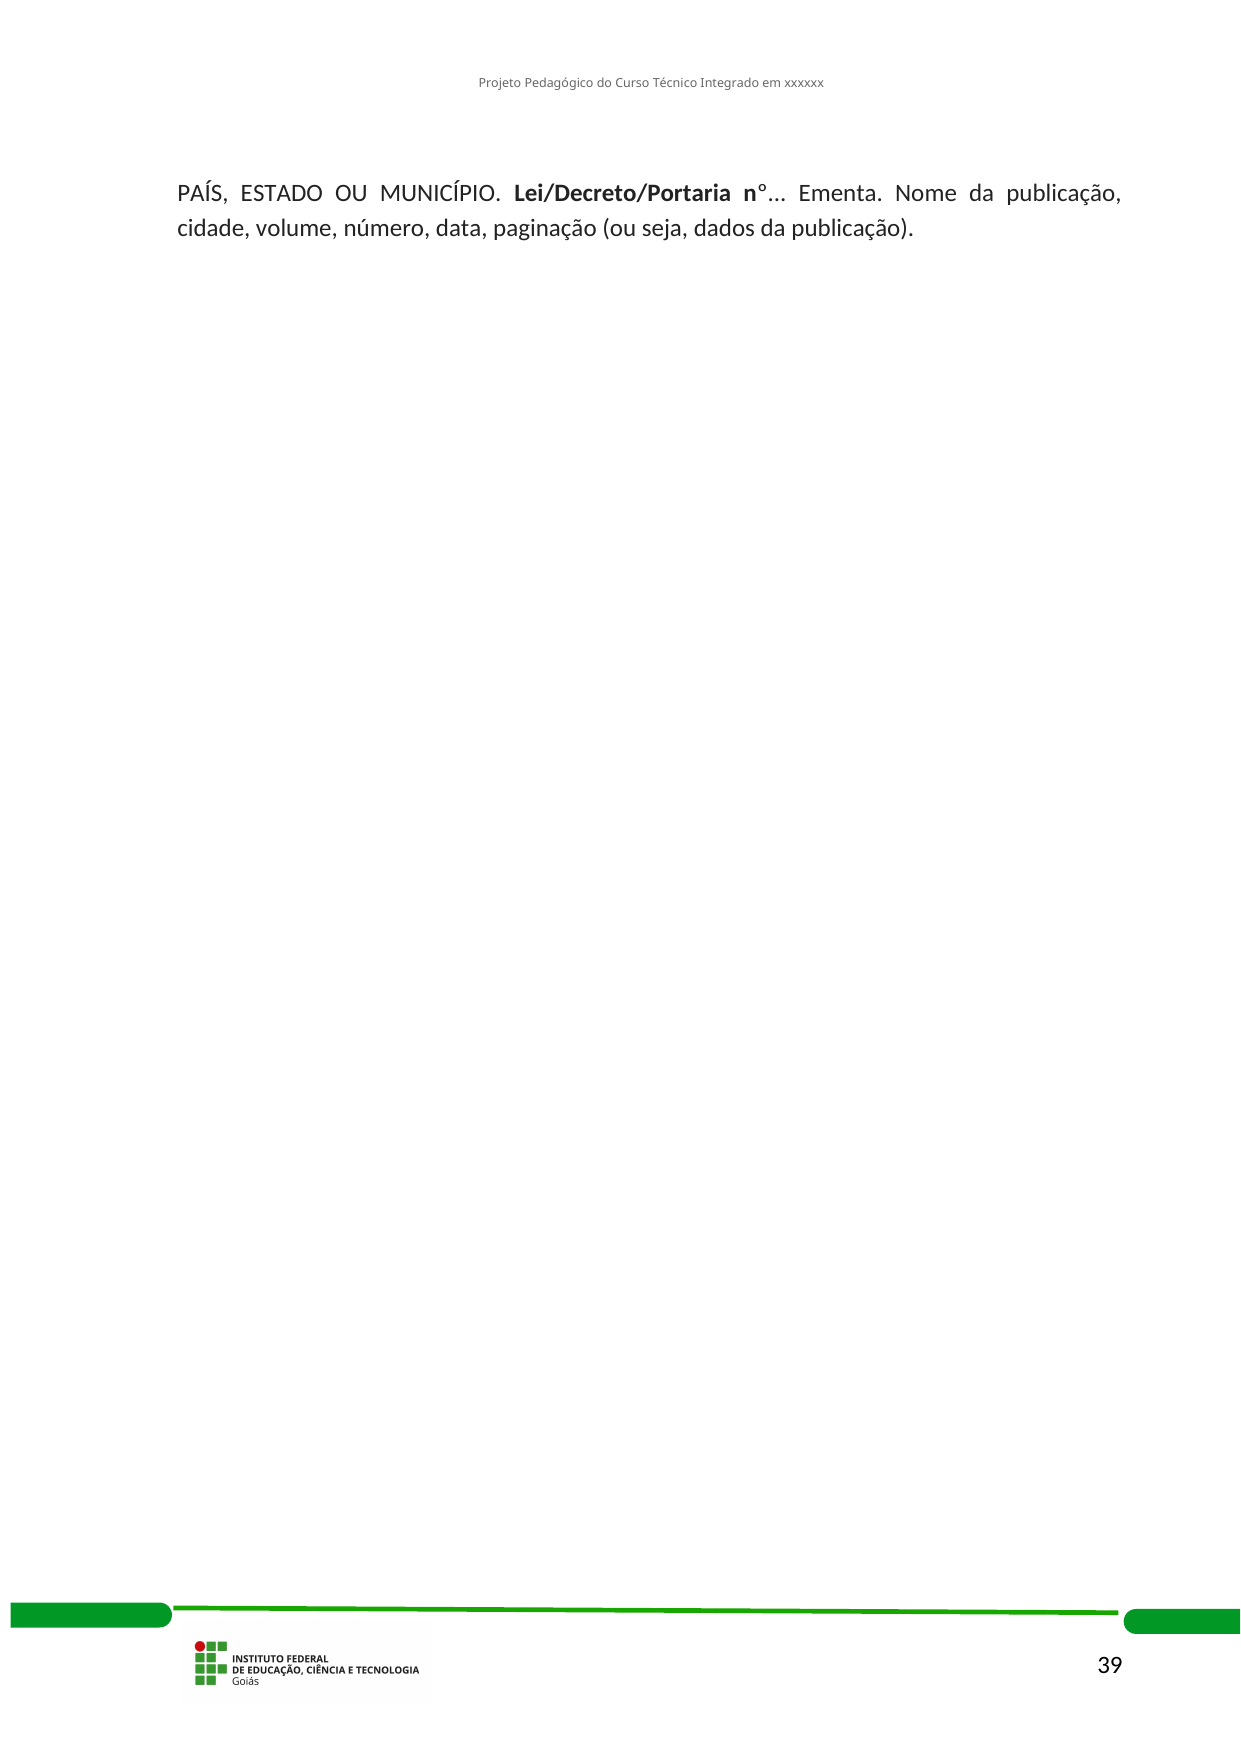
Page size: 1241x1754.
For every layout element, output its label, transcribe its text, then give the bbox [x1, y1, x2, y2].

picture [181, 1620, 433, 1706]
text PAÍS, ESTADO OU MUNICÍPIO. Lei/Decreto/Portaria nº... Ementa. Nome da publicação, cidade, volume, número, data, paginação (ou seja, dados da publicação). [177, 177, 1122, 243]
